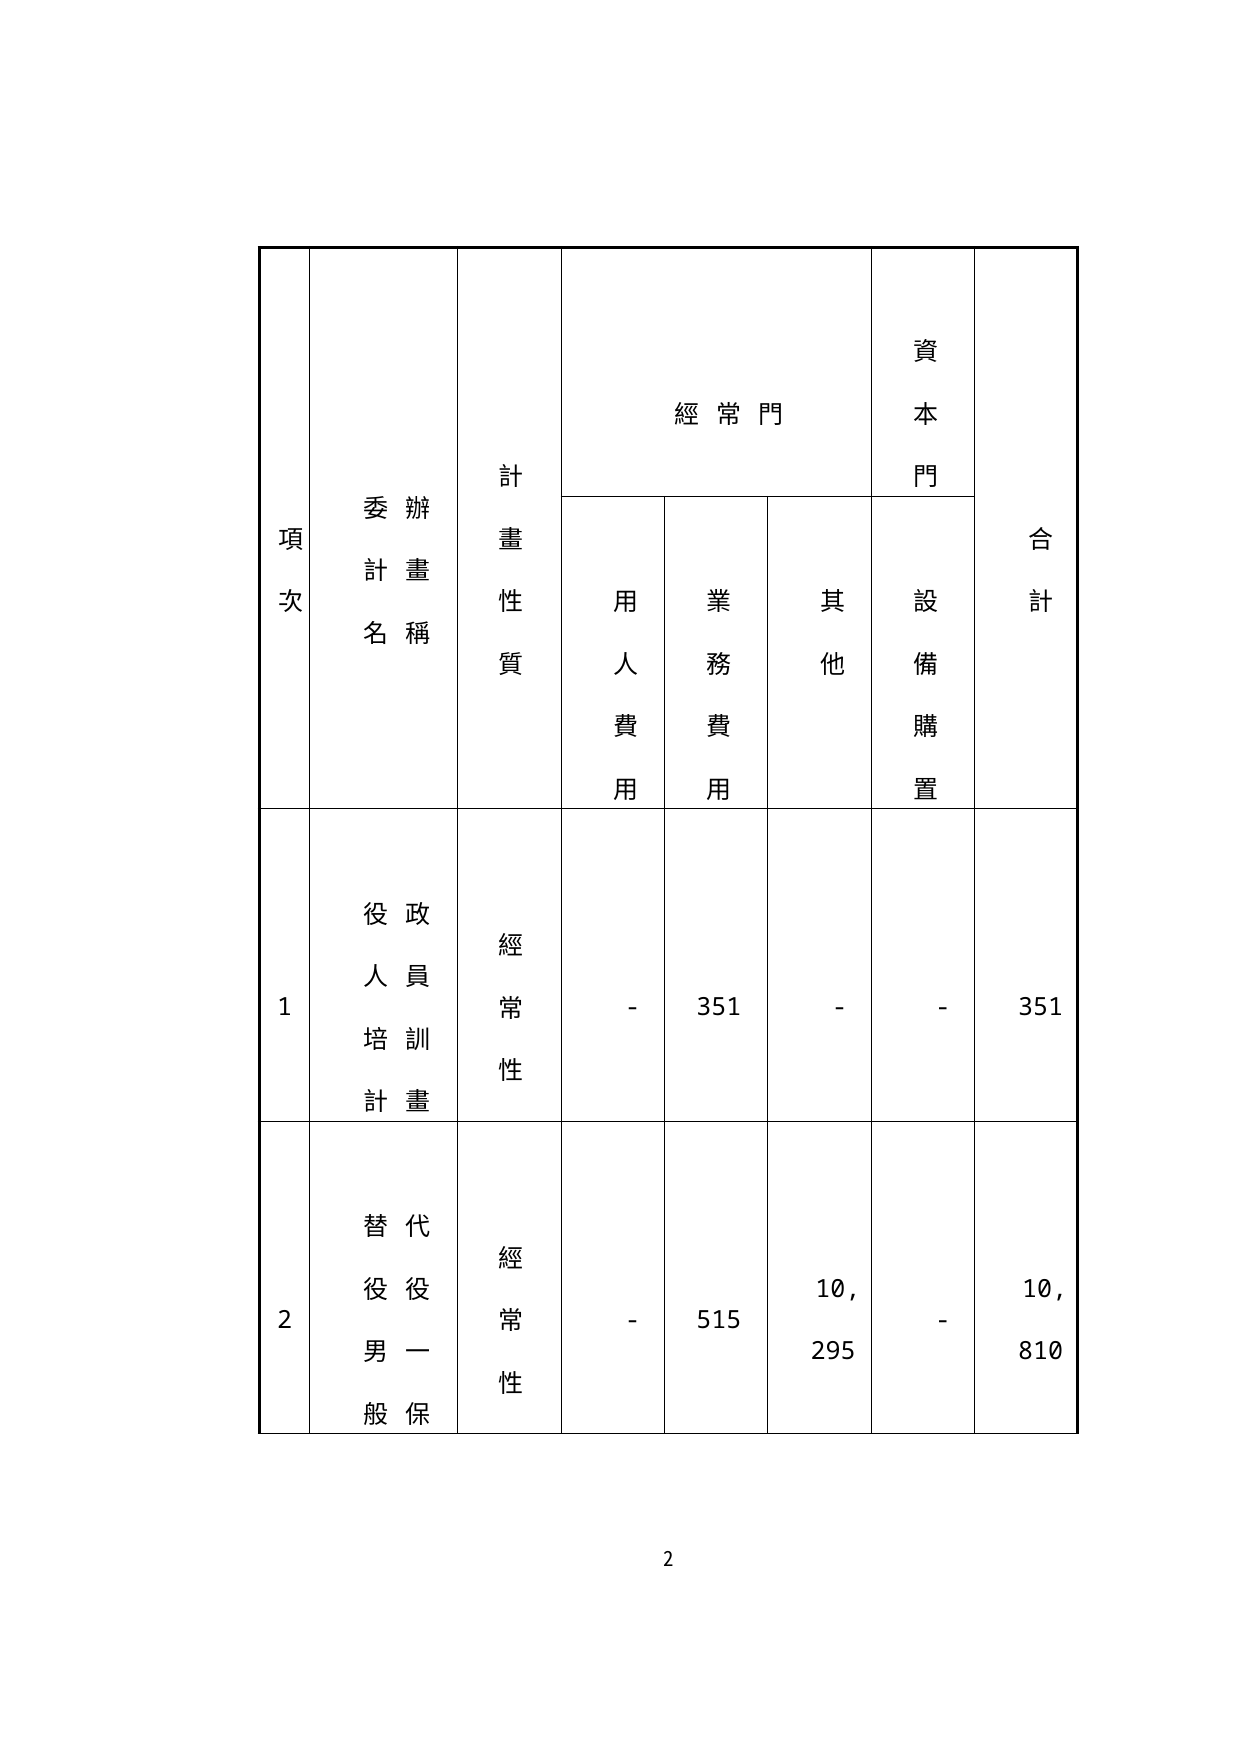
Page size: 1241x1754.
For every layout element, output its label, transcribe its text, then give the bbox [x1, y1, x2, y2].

table_cell - [872, 1122, 974, 1433]
table_header 經常門 [562, 249, 871, 496]
table_header 委辦計畫名稱 [310, 249, 457, 808]
table_cell - [562, 809, 664, 1121]
table_cell 351 [665, 809, 767, 1121]
table_cell 役政人員培訓計畫 [310, 809, 457, 1121]
table_cell 替代役役男一般保 [310, 1122, 457, 1433]
table_header 項次 [261, 249, 309, 808]
table_cell - [562, 1122, 664, 1433]
table_cell 1 [261, 809, 309, 1121]
table_cell 2 [261, 1122, 309, 1433]
table_cell 515 [665, 1122, 767, 1433]
table_header 合計 [975, 249, 1076, 808]
table_header 資本門 [872, 249, 974, 496]
table_cell 用人費用 [562, 497, 664, 808]
table_cell 10,295 [768, 1122, 871, 1433]
table_cell 10,810 [975, 1122, 1076, 1433]
table_cell 經常性 [458, 1122, 561, 1433]
table_cell 351 [975, 809, 1076, 1121]
table_cell 業務費用 [665, 497, 767, 808]
table_cell 經常性 [458, 809, 561, 1121]
table_cell - [768, 809, 871, 1121]
table_header 計畫性質 [458, 249, 561, 808]
table_cell 其他 [768, 497, 871, 808]
table_cell 設備購置 [872, 497, 974, 808]
table_cell - [872, 809, 974, 1121]
